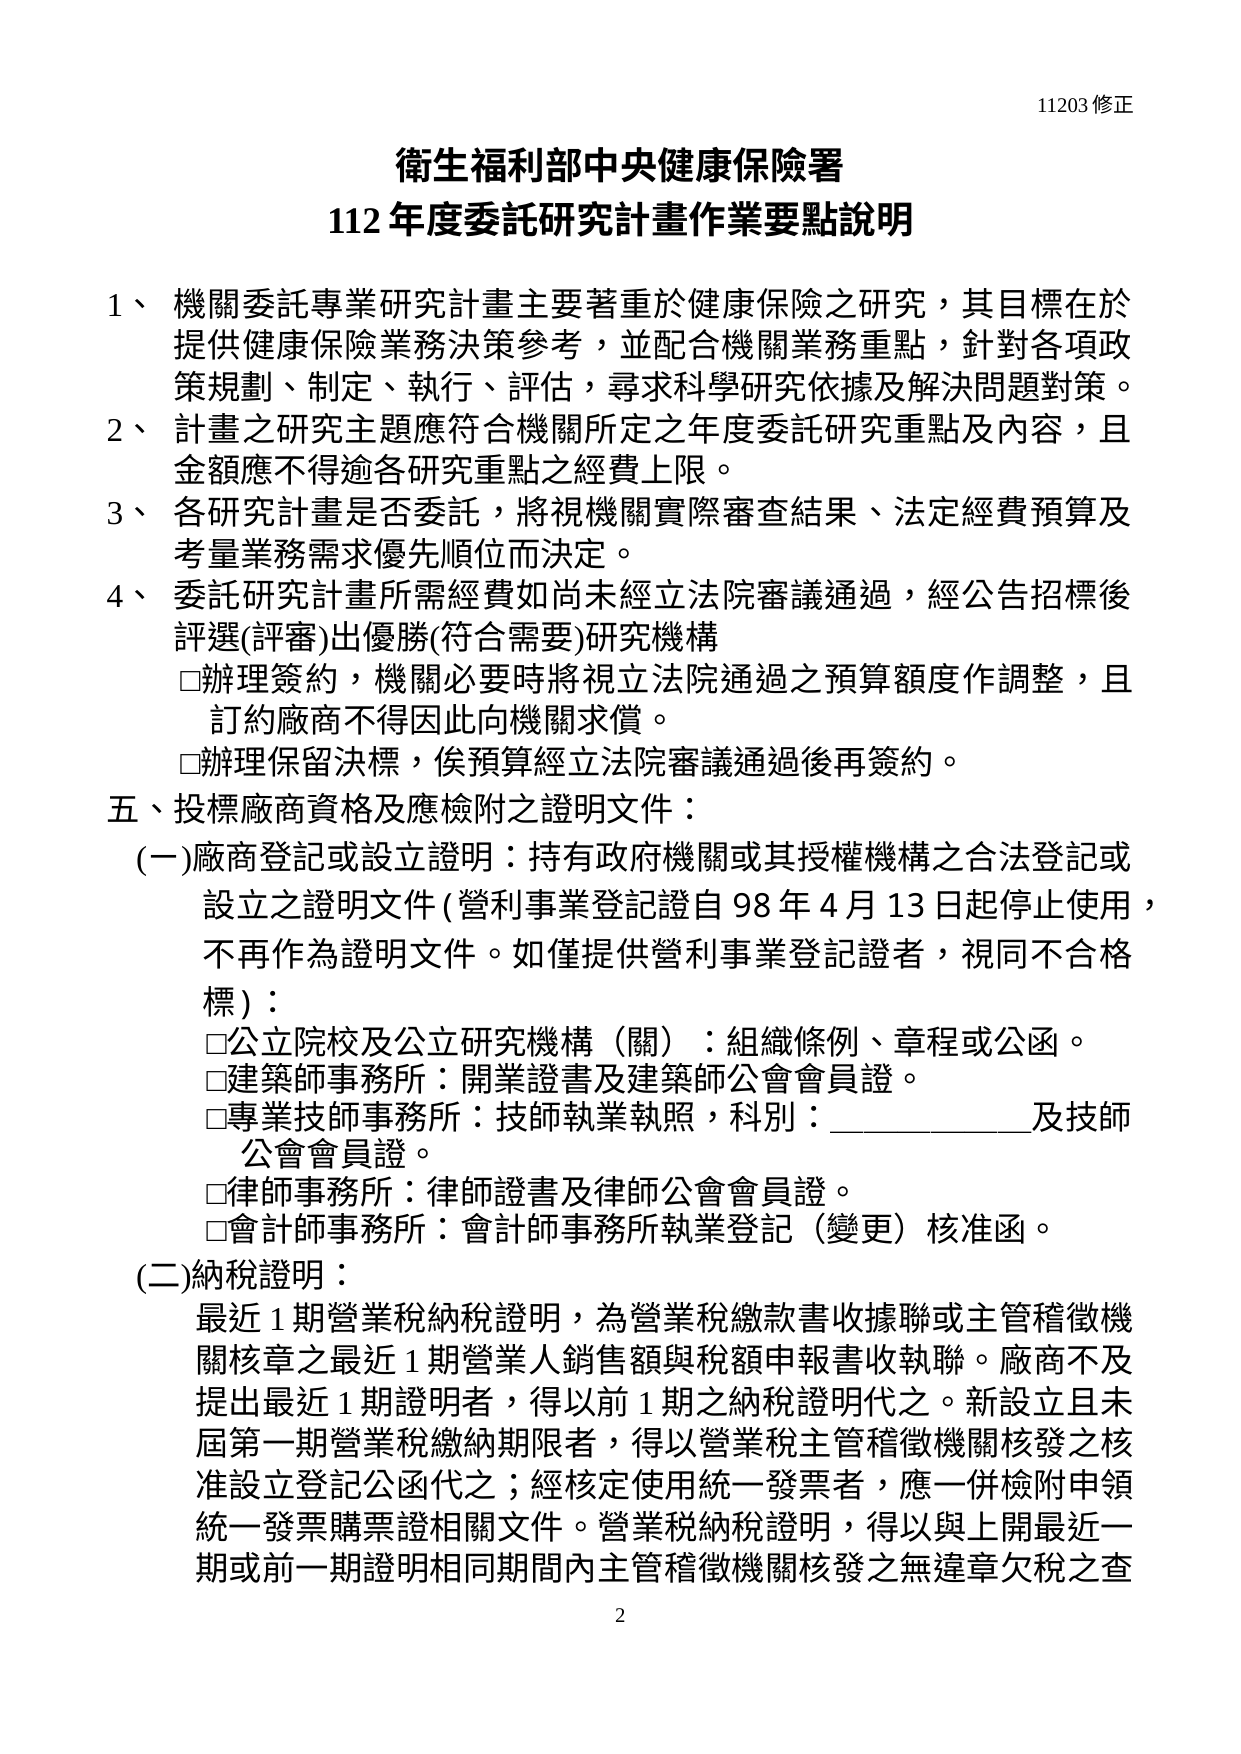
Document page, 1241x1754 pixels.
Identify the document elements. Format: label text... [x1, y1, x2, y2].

text 衛生福利部中央健康保險署 112年度委託研究計畫作業要點說明 [106, 136, 1134, 244]
text □公立院校及公立研究機構（關）：組織條例、章程或公函。 [206, 1024, 1134, 1062]
list 計畫之研究主題應符合機關所定之年度委託研究重點及內容，且金額應不得逾各研究重點之經費上限。 [106, 408, 1134, 491]
text □會計師事務所：會計師事務所執業登記（變更）核准函。 [206, 1212, 1134, 1249]
text (ㄧ)廠商登記或設立證明：持有政府機關或其授權機構之合法登記或設立之證明文件(營利事業登記證自98年4月13日起停止使用，不再作為證明文件。如僅提供營利事業登記證者，視同不合格標)： [136, 831, 1134, 1024]
text □律師事務所：律師證書及律師公會會員證。 [206, 1174, 1134, 1212]
list 各研究計畫是否委託，將視機關實際審查結果、法定經費預算及考量業務需求優先順位而決定。 [106, 491, 1134, 574]
list 機關委託專業研究計畫主要著重於健康保險之研究，其目標在於提供健康保險業務決策參考，並配合機關業務重點，針對各項政策規劃、制定、執行、評估，尋求科學研究依據及解決問題對策。 [106, 283, 1134, 408]
text (二)納稅證明： [136, 1249, 1134, 1297]
text 五、投標廠商資格及應檢附之證明文件： [106, 783, 1134, 831]
text □辦理保留決標，俟預算經立法院審議通過後再簽約。 [180, 741, 1134, 783]
text □專業技師事務所：技師執業執照，科別：＿＿＿＿＿＿及技師公會會員證。 [206, 1099, 1134, 1174]
text □建築師事務所：開業證書及建築師公會會員證。 [206, 1062, 1134, 1099]
list 委託研究計畫所需經費如尚未經立法院審議通過，經公告招標後評選(評審)出優勝(符合需要)研究機構 [106, 574, 1134, 658]
text □辦理簽約，機關必要時將視立法院通過之預算額度作調整，且 訂約廠商不得因此向機關求償。 [180, 658, 1134, 741]
text 最近1期營業稅納稅證明，為營業稅繳款書收據聯或主管稽徵機關核章之最近1期營業人銷售額與稅額申報書收執聯。廠商不及提出最近1期證明者，得以前1期之納稅證明代之。新設立且未屆第一期營業稅繳納期限者，得以營業稅主管稽徵機關核發之核准設立登記公函代之；經核定使用統一發票者，應一併檢附申領統一發票購票證相關文件。營業税納稅證明，得以與上開最近一期或前一期證明相同期間內主管稽徵機關核發之無違章欠稅之查 [195, 1297, 1134, 1589]
